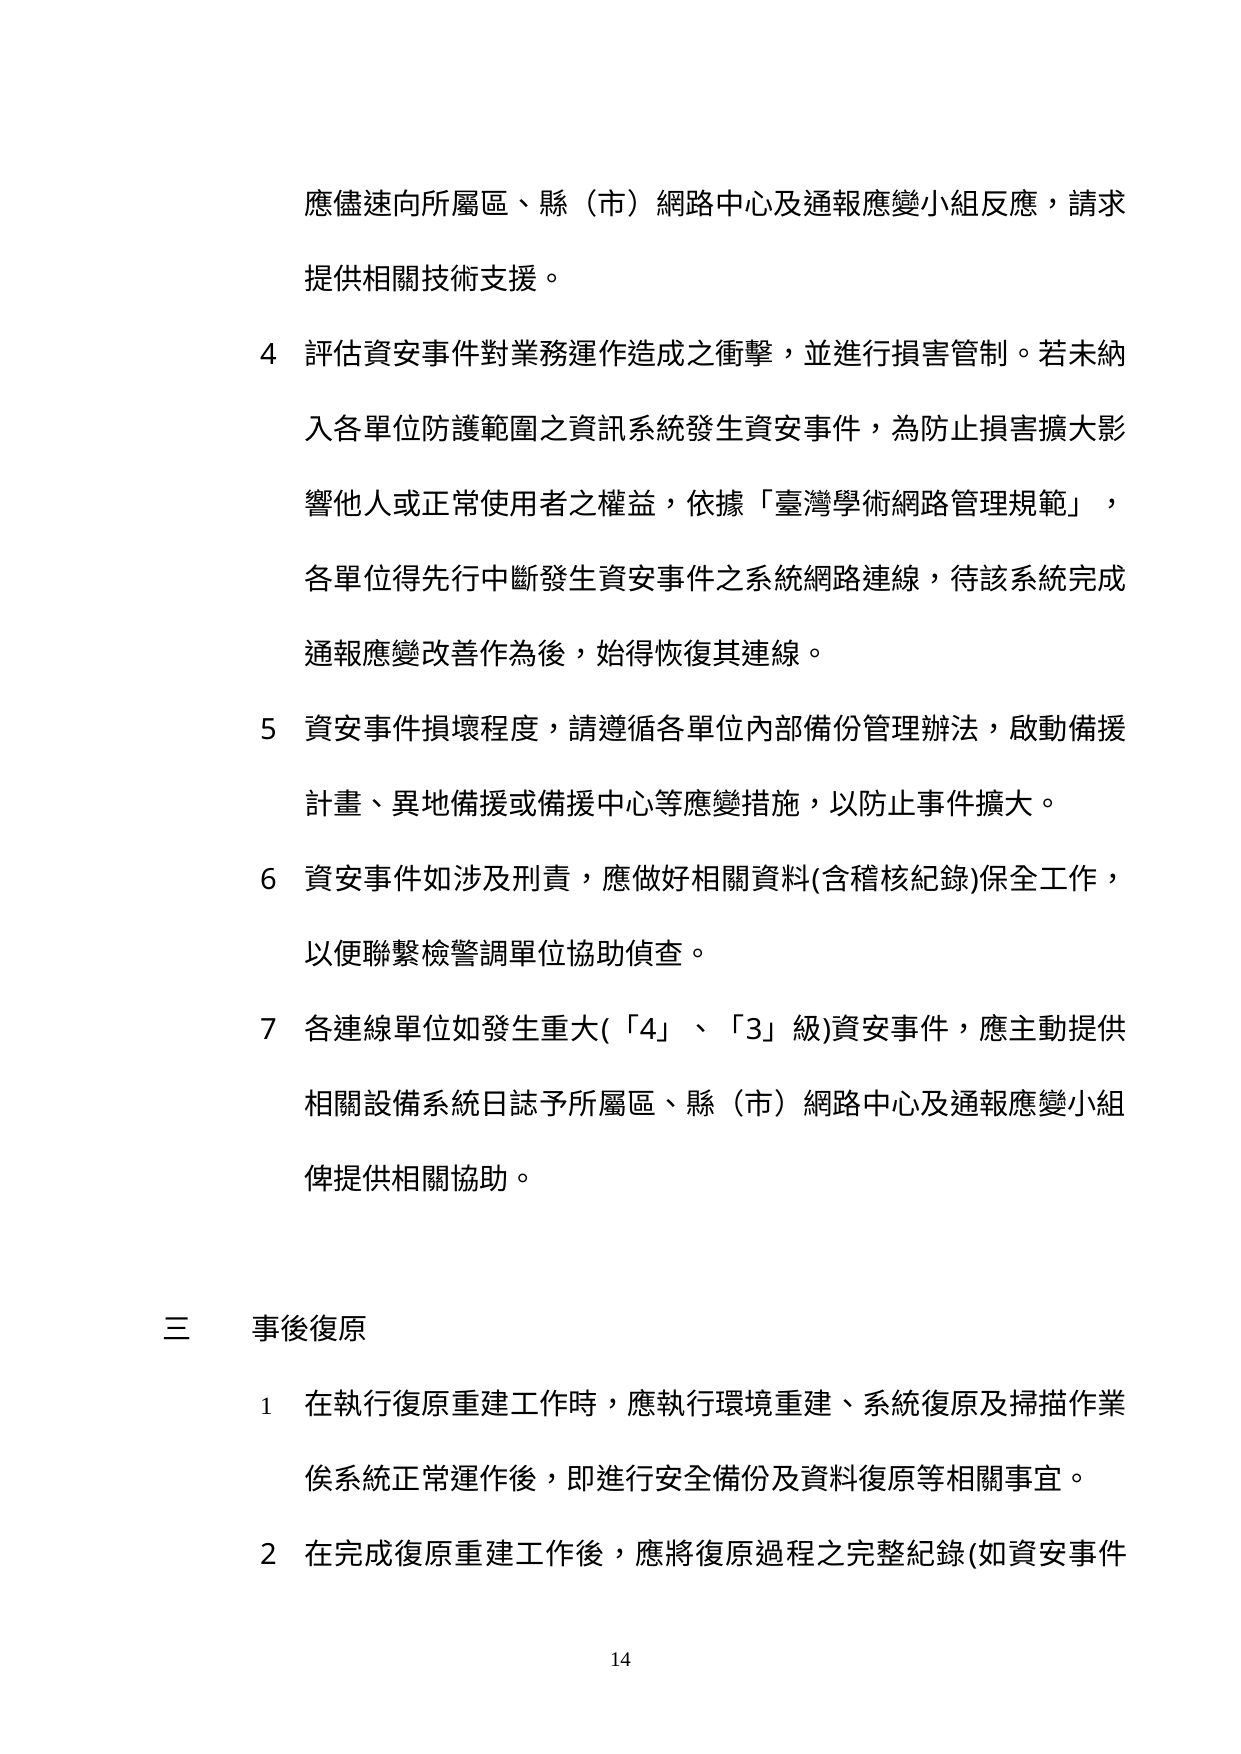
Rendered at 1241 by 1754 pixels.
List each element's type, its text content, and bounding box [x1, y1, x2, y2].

list 資安事件損壞程度，請遵循各單位內部備份管理辦法，啟動備援計畫、異地備援或備援中心等應變措施，以防止事件擴大。 [260, 689, 1128, 839]
list 查詢臺灣學術網路危機處理中心網站、系統弱點(病毒)資料庫或聯絡技術支援單位(廠商)等方式，以尋求解決方案；如無法解決，應儘速向所屬區、縣（市）網路中心及通報應變小組反應，請求提供相關技術支援。 [260, 164, 1128, 314]
list 評估資安事件對業務運作造成之衝擊，並進行損害管制。若未納入各單位防護範圍之資訊系統發生資安事件，為防止損害擴大影響他人或正常使用者之權益，依據「臺灣學術網路管理規範」，各單位得先行中斷發生資安事件之系統網路連線，待該系統完成通報應變改善作為後，始得恢復其連線。 [260, 314, 1128, 689]
list 在執行復原重建工作時，應執行環境重建、系統復原及掃描作業，俟系統正常運作後，即進行安全備份及資料復原等相關事宜。 [260, 1364, 1128, 1514]
list 資安事件如涉及刑責，應做好相關資料(含稽核紀錄)保全工作，以便聯繫檢警調單位協助偵查。 [260, 839, 1128, 989]
list 事後復原 [162, 1289, 1128, 1364]
list 在完成復原重建工作後，應將復原過程之完整紀錄(如資安事件 [260, 1514, 1128, 1589]
list 各連線單位如發生重大(「4」、「3」級)資安事件，應主動提供相關設備系統日誌予所屬區、縣（市）網路中心及通報應變小組，俾提供相關協助。 [260, 989, 1128, 1214]
